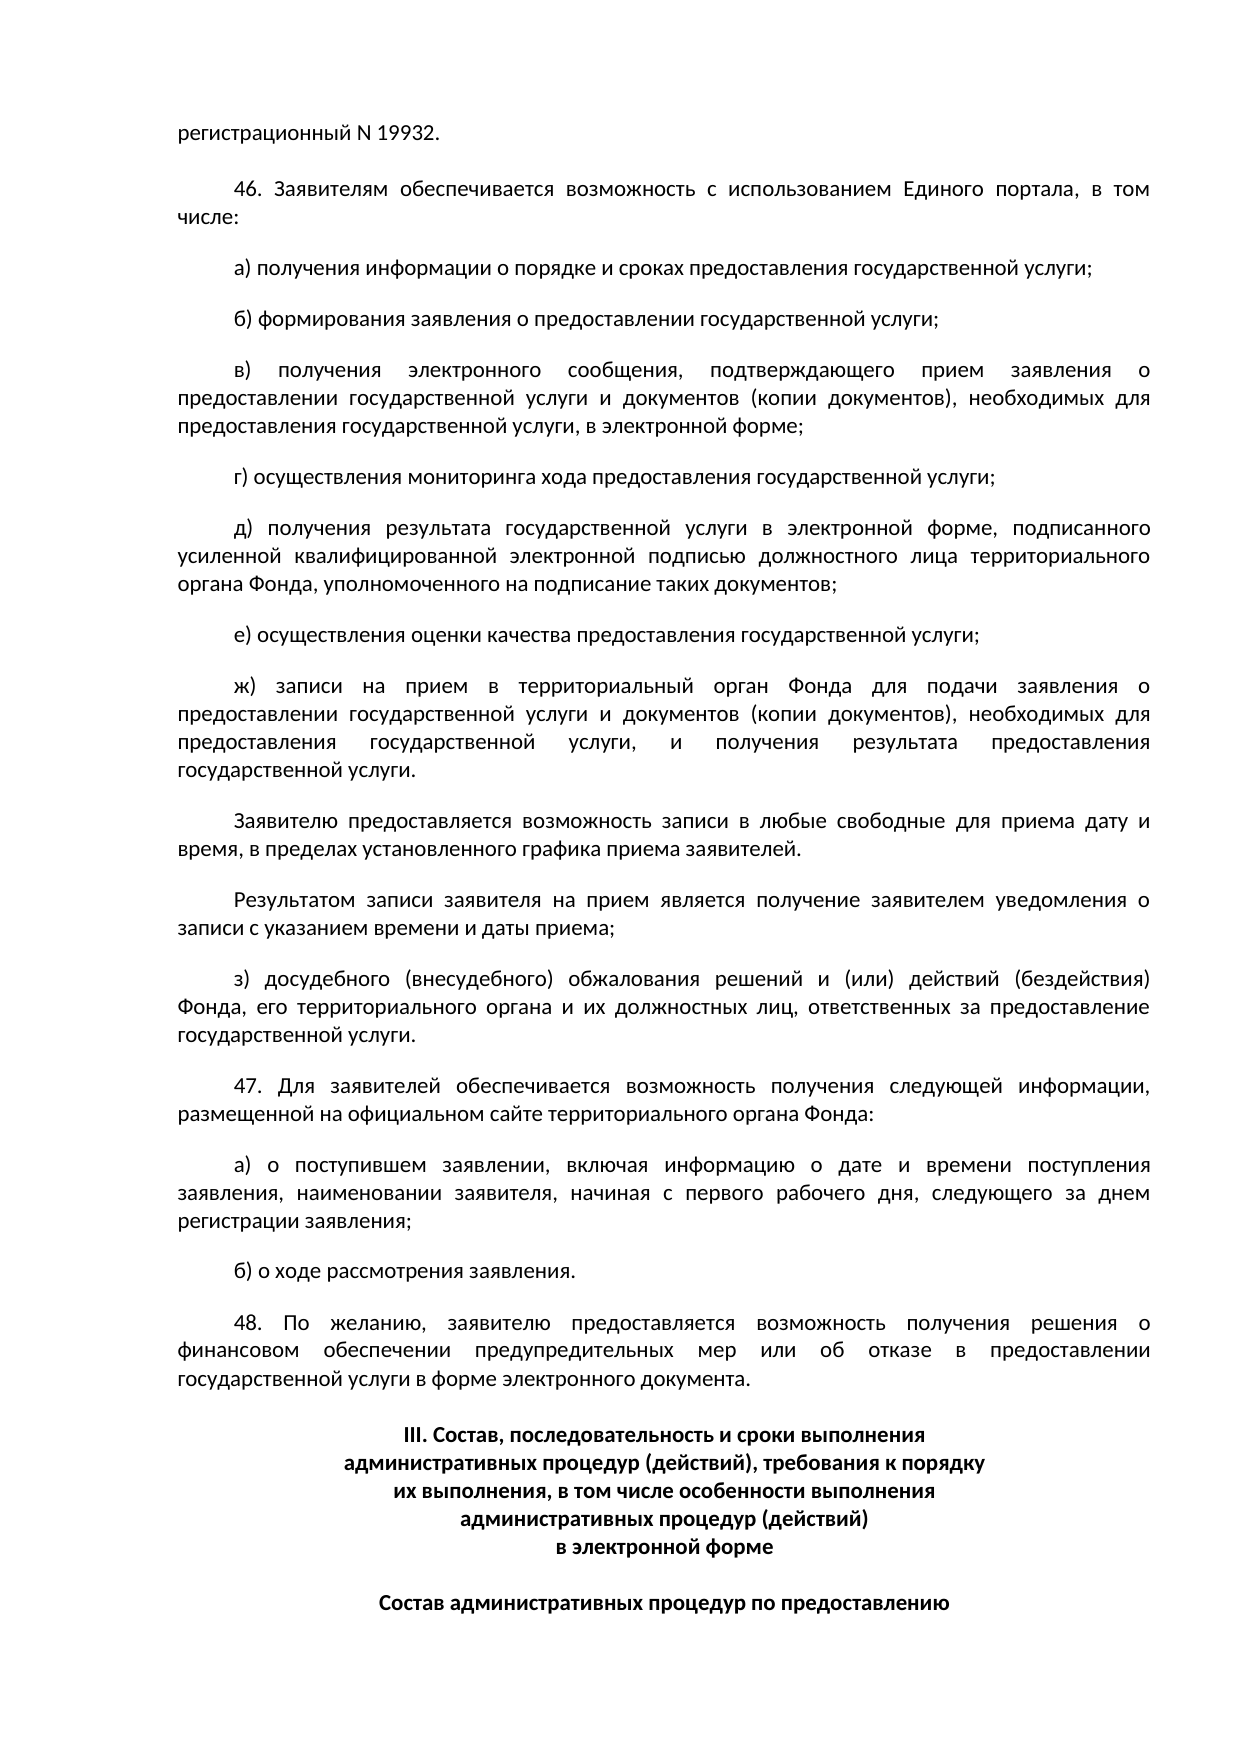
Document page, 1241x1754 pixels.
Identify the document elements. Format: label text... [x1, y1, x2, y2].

text г) осуществления мониторинга хода предоставления государственной услуги; [177, 462, 1152, 490]
text з) досудебного (внесудебного) обжалования решений и (или) действий (бездействия) Фонда, его территориального органа и их должностных лиц, ответственных за предоставление государственной услуги. [177, 964, 1152, 1048]
text в) получения электронного сообщения, подтверждающего прием заявления о предоставлении государственной услуги и документов (копии документов), необходимых для предоставления государственной услуги, в электронной форме; [177, 355, 1152, 439]
text а) получения информации о порядке и сроках предоставления государственной услуги; [177, 253, 1152, 281]
text 47. Для заявителей обеспечивается возможность получения следующей информации, размещенной на официальном сайте территориального органа Фонда: [177, 1071, 1152, 1127]
title Состав административных процедур по предоставлению [177, 1588, 1152, 1616]
text регистрационный N 19932. [177, 118, 1152, 146]
title административных процедур (действий), требования к порядку [177, 1448, 1152, 1476]
text 46. Заявителям обеспечивается возможность с использованием Единого портала, в том числе: [177, 174, 1152, 230]
text 48. По желанию, заявителю предоставляется возможность получения решения о финансовом обеспечении предупредительных мер или об отказе в предоставлении государственной услуги в форме электронного документа. [177, 1308, 1152, 1392]
text д) получения результата государственной услуги в электронной форме, подписанного усиленной квалифицированной электронной подписью должностного лица территориального органа Фонда, уполномоченного на подписание таких документов; [177, 513, 1152, 597]
title в электронной форме [177, 1532, 1152, 1560]
text Заявителю предоставляется возможность записи в любые свободные для приема дату и время, в пределах установленного графика приема заявителей. [177, 806, 1152, 862]
text а) о поступившем заявлении, включая информацию о дате и времени поступления заявления, наименовании заявителя, начиная с первого рабочего дня, следующего за днем регистрации заявления; [177, 1150, 1152, 1234]
text е) осуществления оценки качества предоставления государственной услуги; [177, 620, 1152, 648]
text ж) записи на прием в территориальный орган Фонда для подачи заявления о предоставлении государственной услуги и документов (копии документов), необходимых для предоставления государственной услуги, и получения результата предоставления государственной услуги. [177, 671, 1152, 783]
title III. Состав, последовательность и сроки выполнения [177, 1420, 1152, 1448]
text б) о ходе рассмотрения заявления. [177, 1257, 1152, 1285]
text б) формирования заявления о предоставлении государственной услуги; [177, 304, 1152, 332]
title их выполнения, в том числе особенности выполнения [177, 1476, 1152, 1504]
text Результатом записи заявителя на прием является получение заявителем уведомления о записи с указанием времени и даты приема; [177, 885, 1152, 941]
title административных процедур (действий) [177, 1504, 1152, 1532]
